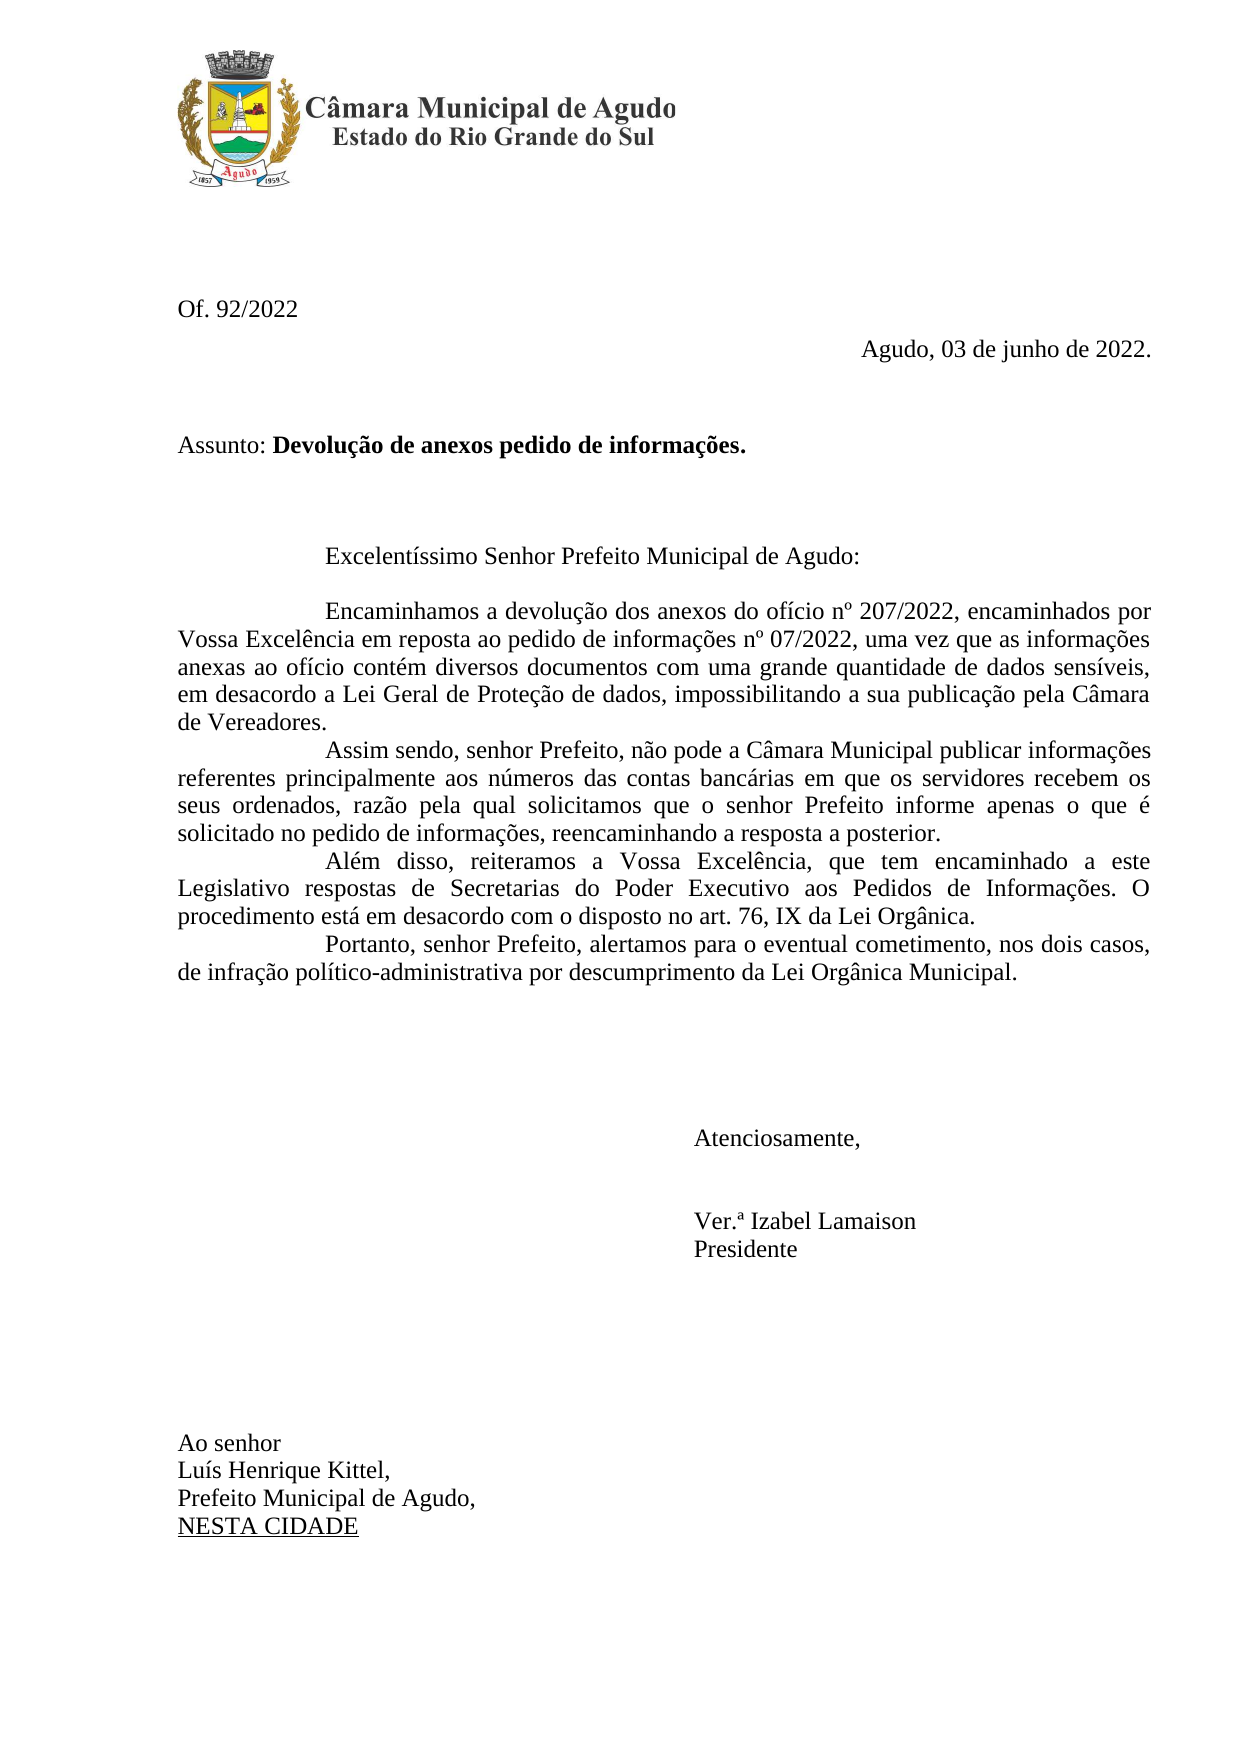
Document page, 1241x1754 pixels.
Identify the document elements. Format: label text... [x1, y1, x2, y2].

text Encaminhamos a devolução dos anexos do ofício nº 207/2022, encaminhados por Vossa Excelência em reposta ao pedido de informações nº 07/2022, uma vez que as informações anexas ao ofício contém diversos documentos com uma grande quantidade de dados sensíveis, em desacordo a Lei Geral de Proteção de dados, impossibilitando a sua publicação pela Câmara de Vereadores. [177, 597, 1152, 736]
text Ver.ª Izabel Lamaison [546, 1207, 1152, 1235]
text Presidente [546, 1235, 1152, 1262]
text Luís Henrique Kittel, [177, 1456, 1152, 1484]
text Of. 92/2022 [177, 295, 1152, 323]
text Excelentíssimo Senhor Prefeito Municipal de Agudo: [177, 542, 1152, 570]
text Ao senhor [177, 1429, 1152, 1456]
picture [177, 50, 676, 187]
text Além disso, reiteramos a Vossa Excelência, que tem encaminhado a este Legislativo respostas de Secretarias do Poder Executivo aos Pedidos de Informações. O procedimento está em desacordo com o disposto no art. 76, IX da Lei Orgânica. [177, 847, 1152, 930]
text Atenciosamente, [546, 1124, 1152, 1152]
text Prefeito Municipal de Agudo, [177, 1484, 1152, 1512]
text Assunto: Devolução de anexos pedido de informações. [177, 431, 1152, 459]
text Portanto, senhor Prefeito, alertamos para o eventual cometimento, nos dois casos, de infração político-administrativa por descumprimento da Lei Orgânica Municipal. [177, 930, 1152, 985]
text NESTA CIDADE [177, 1512, 1152, 1539]
text Agudo, 03 de junho de 2022. [177, 336, 1152, 363]
text Assim sendo, senhor Prefeito, não pode a Câmara Municipal publicar informações referentes principalmente aos números das contas bancárias em que os servidores recebem os seus ordenados, razão pela qual solicitamos que o senhor Prefeito informe apenas o que é solicitado no pedido de informações, reencaminhando a resposta a posterior. [177, 736, 1152, 847]
